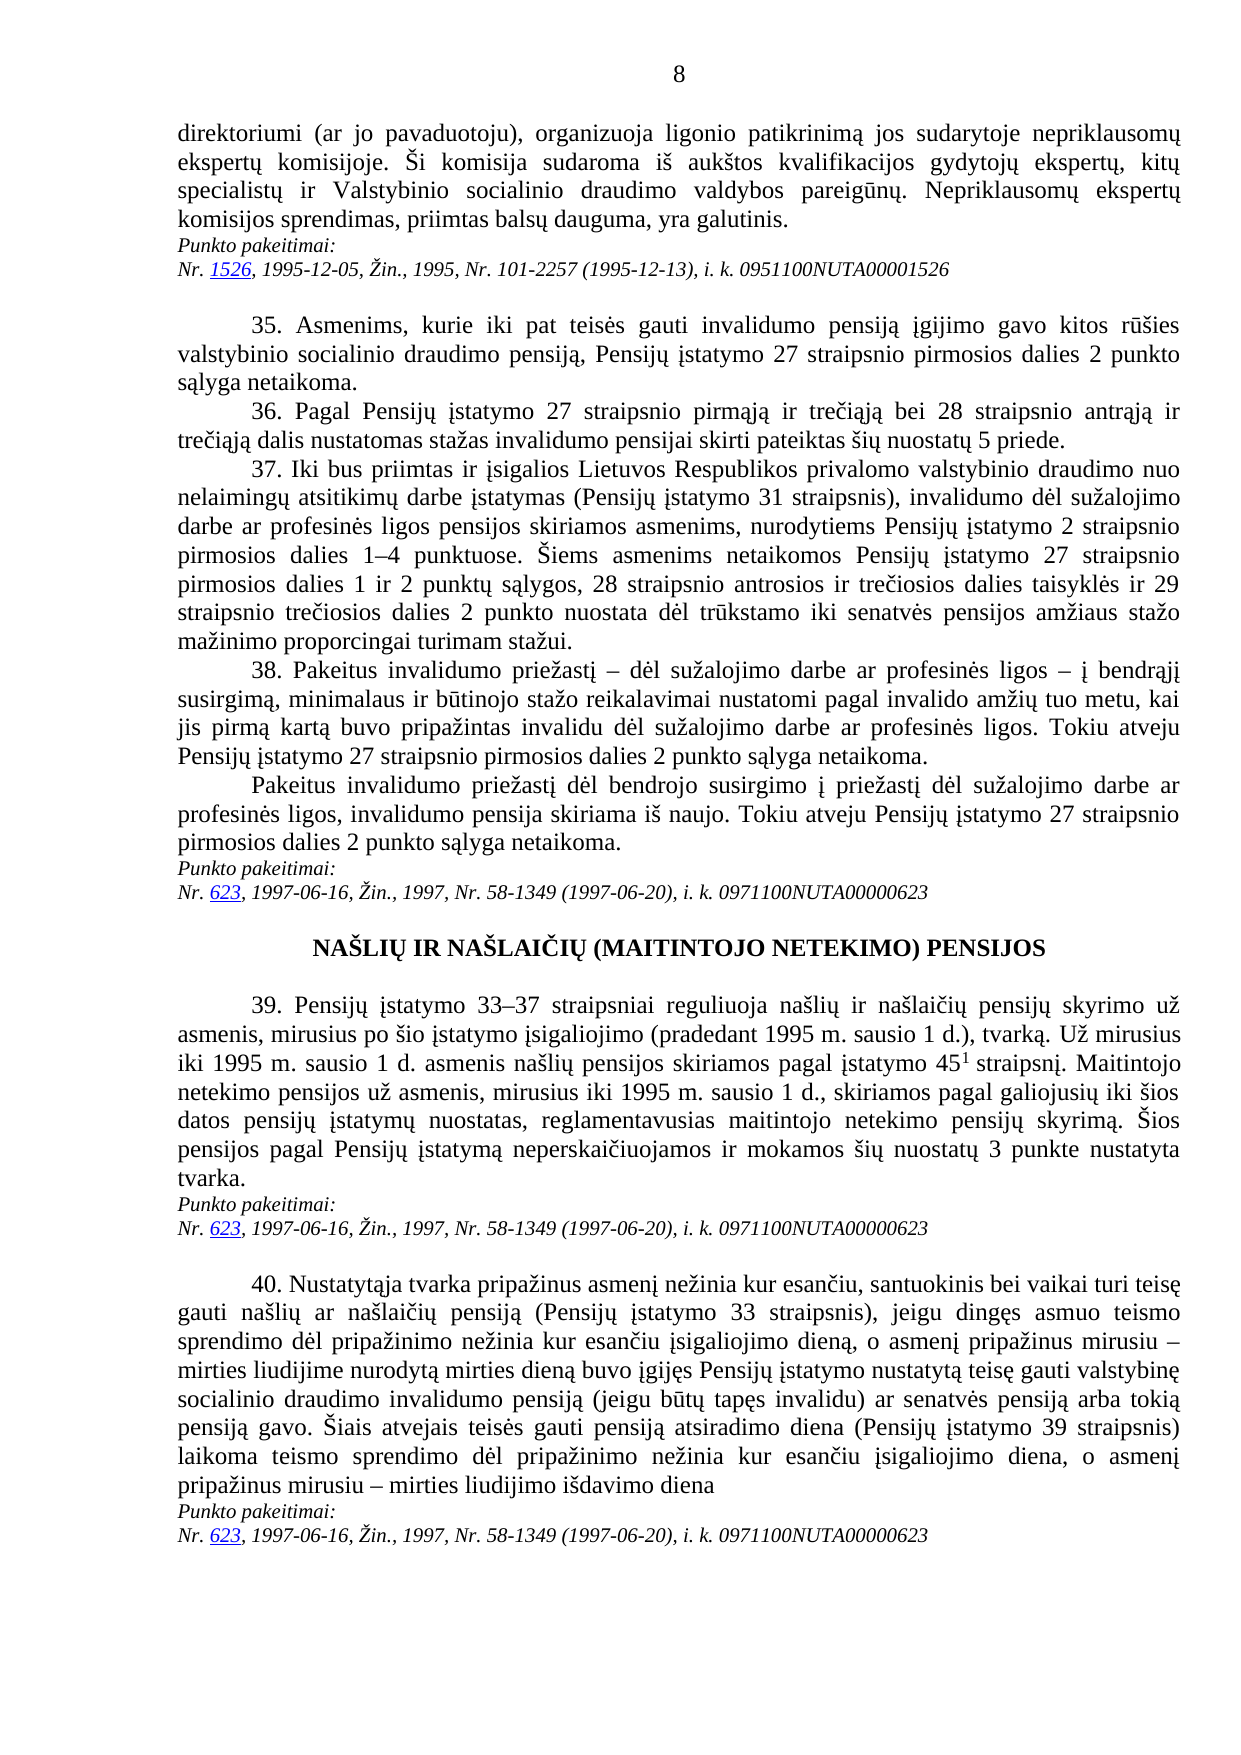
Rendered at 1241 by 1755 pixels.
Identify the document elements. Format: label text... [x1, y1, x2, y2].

text Punkto pakeitimai: [177, 233, 1181, 257]
text Punkto pakeitimai: [177, 1499, 1181, 1523]
text 40. Nustatytąja tvarka pripažinus asmenį nežinia kur esančiu, santuokinis bei vaikai turi teisę gauti našlių ar našlaičių pensiją (Pensijų įstatymo 33 straipsnis), jeigu dingęs asmuo teismo sprendimo dėl pripažinimo nežinia kur esančiu įsigaliojimo dieną, o asmenį pripažinus mirusiu – mirties liudijime nurodytą mirties dieną buvo įgijęs Pensijų įstatymo nustatytą teisę gauti valstybinę socialinio draudimo invalidumo pensiją (jeigu būtų tapęs invalidu) ar senatvės pensiją arba tokią pensiją gavo. Šiais atvejais teisės gauti pensiją atsiradimo diena (Pensijų įstatymo 39 straipsnis) laikoma teismo sprendimo dėl pripažinimo nežinia kur esančiu įsigaliojimo diena, o asmenį pripažinus mirusiu – mirties liudijimo išdavimo diena [177, 1269, 1181, 1499]
text Nr. 1526, 1995-12-05, Žin., 1995, Nr. 101-2257 (1995-12-13), i. k. 0951100NUTA00001526 [177, 257, 1181, 281]
text Nr. 623, 1997-06-16, Žin., 1997, Nr. 58-1349 (1997-06-20), i. k. 0971100NUTA00000623 [177, 1523, 1181, 1547]
text Punkto pakeitimai: [177, 1192, 1181, 1216]
text Pakeitus invalidumo priežastį dėl bendrojo susirgimo į priežastį dėl sužalojimo darbe ar profesinės ligos, invalidumo pensija skiriama iš naujo. Tokiu atveju Pensijų įstatymo 27 straipsnio pirmosios dalies 2 punkto sąlyga netaikoma. [177, 770, 1181, 856]
text Nr. 623, 1997-06-16, Žin., 1997, Nr. 58-1349 (1997-06-20), i. k. 0971100NUTA00000623 [177, 880, 1181, 904]
text NAŠLIŲ IR NAŠLAIČIŲ (MAITINTOJO NETEKIMO) PENSIJOS [177, 933, 1181, 962]
text direktoriumi (ar jo pavaduotoju), organizuoja ligonio patikrinimą jos sudarytoje nepriklausomų ekspertų komisijoje. Ši komisija sudaroma iš aukštos kvalifikacijos gydytojų ekspertų, kitų specialistų ir Valstybinio socialinio draudimo valdybos pareigūnų. Nepriklausomų ekspertų komisijos sprendimas, priimtas balsų dauguma, yra galutinis. [177, 118, 1181, 233]
text 36. Pagal Pensijų įstatymo 27 straipsnio pirmąją ir trečiąją bei 28 straipsnio antrąją ir trečiąją dalis nustatomas stažas invalidumo pensijai skirti pateiktas šių nuostatų 5 priede. [177, 396, 1181, 454]
text 37. Iki bus priimtas ir įsigalios Lietuvos Respublikos privalomo valstybinio draudimo nuo nelaimingų atsitikimų darbe įstatymas (Pensijų įstatymo 31 straipsnis), invalidumo dėl sužalojimo darbe ar profesinės ligos pensijos skiriamos asmenims, nurodytiems Pensijų įstatymo 2 straipsnio pirmosios dalies 1–4 punktuose. Šiems asmenims netaikomos Pensijų įstatymo 27 straipsnio pirmosios dalies 1 ir 2 punktų sąlygos, 28 straipsnio antrosios ir trečiosios dalies taisyklės ir 29 straipsnio trečiosios dalies 2 punkto nuostata dėl trūkstamo iki senatvės pensijos amžiaus stažo mažinimo proporcingai turimam stažui. [177, 454, 1181, 655]
text Punkto pakeitimai: [177, 856, 1181, 880]
text 35. Asmenims, kurie iki pat teisės gauti invalidumo pensiją įgijimo gavo kitos rūšies valstybinio socialinio draudimo pensiją, Pensijų įstatymo 27 straipsnio pirmosios dalies 2 punkto sąlyga netaikoma. [177, 310, 1181, 396]
text Nr. 623, 1997-06-16, Žin., 1997, Nr. 58-1349 (1997-06-20), i. k. 0971100NUTA00000623 [177, 1216, 1181, 1240]
text 39. Pensijų įstatymo 33–37 straipsniai reguliuoja našlių ir našlaičių pensijų skyrimo už asmenis, mirusius po šio įstatymo įsigaliojimo (pradedant 1995 m. sausio 1 d.), tvarką. Už mirusius iki 1995 m. sausio 1 d. asmenis našlių pensijos skiriamos pagal įstatymo 451 straipsnį. Maitintojo netekimo pensijos už asmenis, mirusius iki 1995 m. sausio 1 d., skiriamos pagal galiojusių iki šios datos pensijų įstatymų nuostatas, reglamentavusias maitintojo netekimo pensijų skyrimą. Šios pensijos pagal Pensijų įstatymą neperskaičiuojamos ir mokamos šių nuostatų 3 punkte nustatyta tvarka. [177, 991, 1181, 1192]
text 38. Pakeitus invalidumo priežastį – dėl sužalojimo darbe ar profesinės ligos – į bendrąjį susirgimą, minimalaus ir būtinojo stažo reikalavimai nustatomi pagal invalido amžių tuo metu, kai jis pirmą kartą buvo pripažintas invalidu dėl sužalojimo darbe ar profesinės ligos. Tokiu atveju Pensijų įstatymo 27 straipsnio pirmosios dalies 2 punkto sąlyga netaikoma. [177, 655, 1181, 770]
